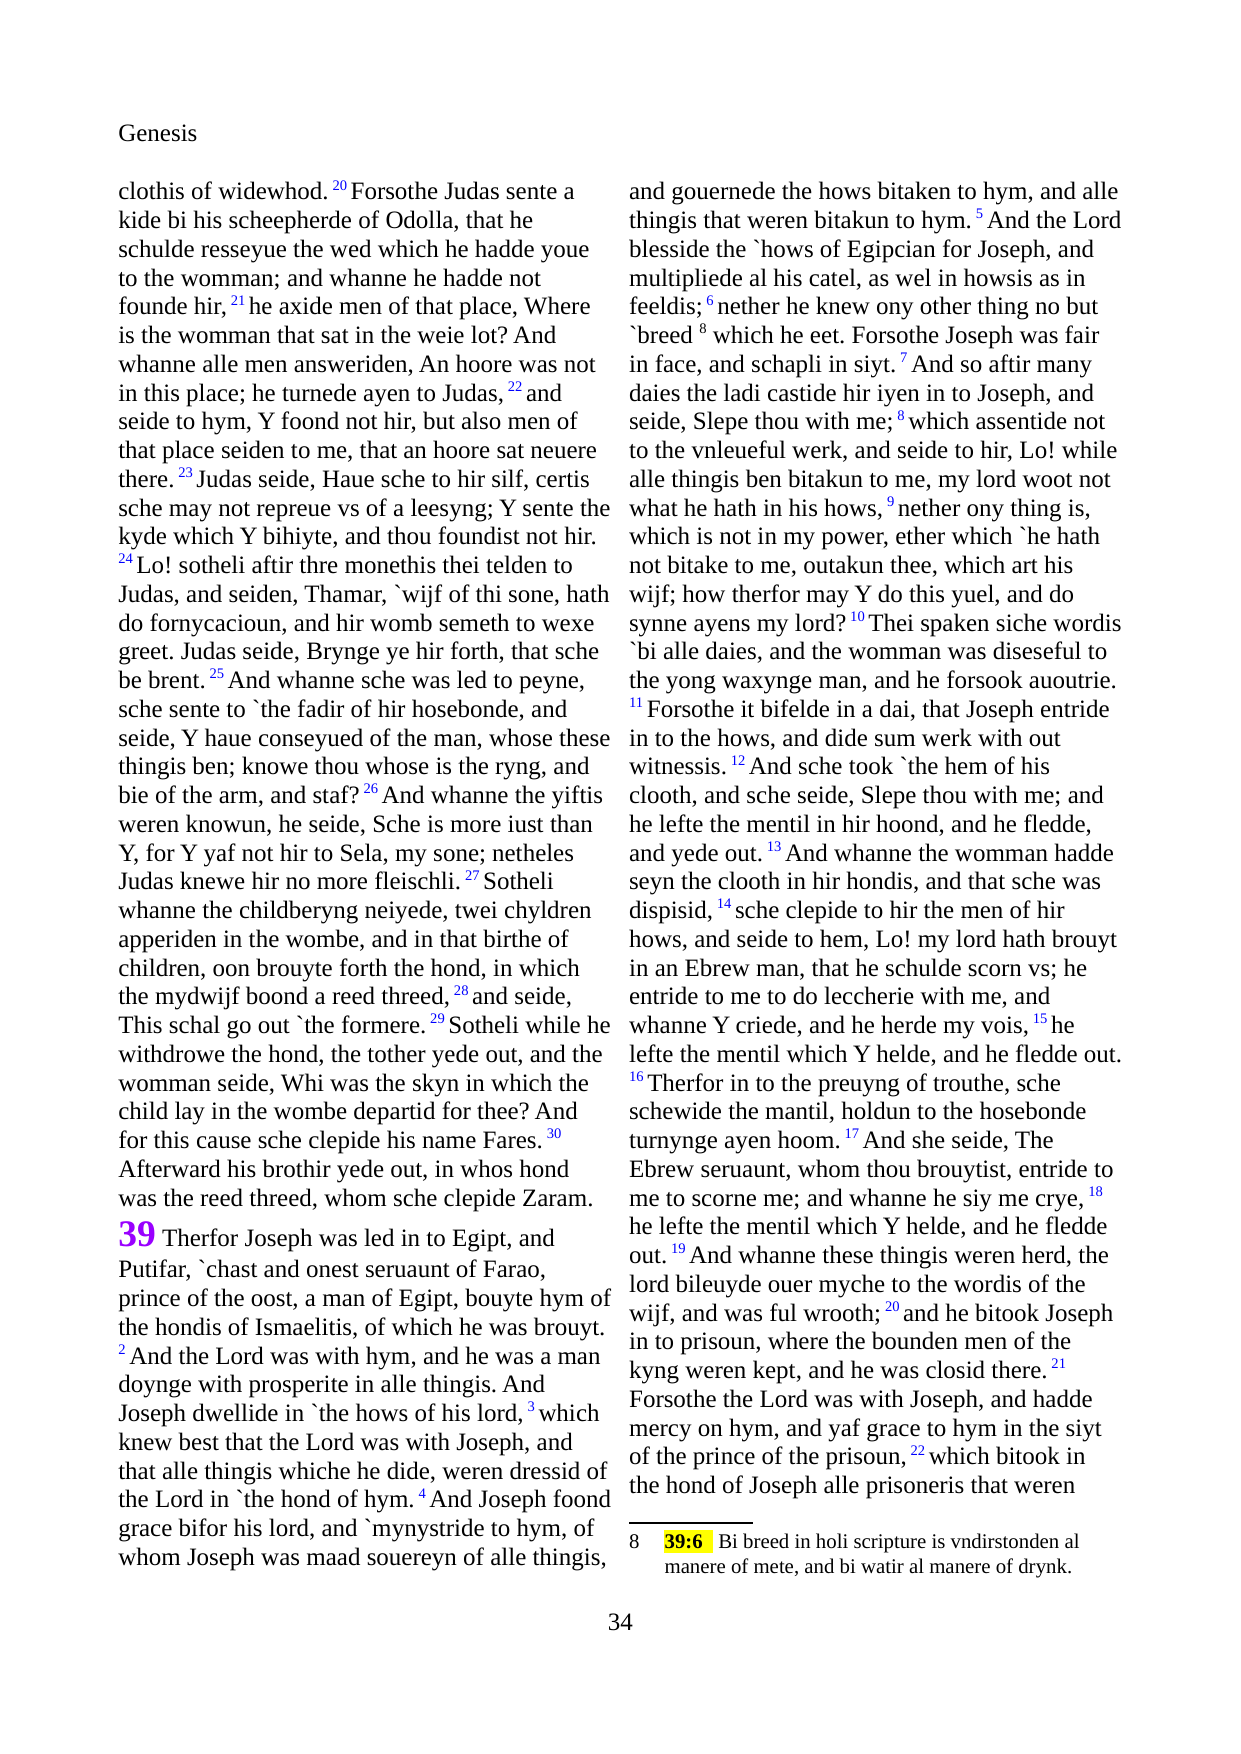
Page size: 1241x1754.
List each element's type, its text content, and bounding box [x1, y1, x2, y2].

text and gouernede the hows bitaken to hym, and alle thingis that weren bitakun to hym. 5 And the Lord blesside the `hows of Egipcian for Joseph, and multipliede al his catel, as wel in howsis as in feeldis; 6 nether he knew ony other thing no but `breed which he eet. Forsothe Joseph was fair in face, and schapli in siyt. 7 And so aftir many daies the ladi castide hir iyen in to Joseph, and seide, Slepe thou with me; 8 which assentide not to the vnleueful werk, and seide to hir, Lo! while alle thingis ben bitakun to me, my lord woot not what he hath in his hows, 9 nether ony thing is, which is not in my power, ether which `he hath not bitake to me, outakun thee, which art his wijf; how therfor may Y do this yuel, and do synne ayens my lord? 10 Thei spaken siche wordis `bi alle daies, and the womman was diseseful to the yong waxynge man, and he forsook auoutrie. 11 Forsothe it bifelde in a dai, that Joseph entride in to the hows, and dide sum werk with out witnessis. 12 And sche took `the hem of his clooth, and sche seide, Slepe thou with me; and he lefte the mentil in hir hoond, and he fledde, and yede out. 13 And whanne the womman hadde seyn the clooth in hir hondis, and that sche was dispisid, 14 sche clepide to hir the men of hir hows, and seide to hem, Lo! my lord hath brouyt in an Ebrew man, that he schulde scorn vs; he entride to me to do leccherie with me, and whanne Y criede, and he herde my vois, 15 he lefte the mentil which Y helde, and he fledde out. 16 Therfor in to the preuyng of trouthe, sche schewide the mantil, holdun to the hosebonde turnynge ayen hoom. 17 And she seide, The Ebrew seruaunt, whom thou brouytist, entride to me to scorne me; and whanne he siy me crye, 18 he lefte the mentil which Y helde, and he fledde out. 19 And whanne these thingis weren herd, the lord bileuyde ouer myche to the wordis of the wijf, and was ful wrooth; 20 and he bitook Joseph in to prisoun, where the bounden men of the kyng weren kept, and he was closid there. 21 Forsothe the Lord was with Joseph, and hadde mercy on hym, and yaf grace to hym in the siyt of the prince of the prisoun, 22 which bitook in the hond of Joseph alle prisoneris that weren [629, 176, 1122, 1499]
text clothis of widewhod. 20 Forsothe Judas sente a kide bi his scheepherde of Odolla, that he schulde resseyue the wed which he hadde youe to the womman; and whanne he hadde not founde hir, 21 he axide men of that place, Where is the womman that sat in the weie lot? And whanne alle men answeriden, An hoore was not in this place; he turnede ayen to Judas, 22 and seide to hym, Y foond not hir, but also men of that place seiden to me, that an hoore sat neuere there. 23 Judas seide, Haue sche to hir silf, certis sche may not repreue vs of a leesyng; Y sente the kyde which Y bihiyte, and thou foundist not hir. 24 Lo! sotheli aftir thre monethis thei telden to Judas, and seiden, Thamar, `wijf of thi sone, hath do fornycacioun, and hir womb semeth to wexe greet. Judas seide, Brynge ye hir forth, that sche be brent. 25 And whanne sche was led to peyne, sche sente to `the fadir of hir hosebonde, and seide, Y haue conseyued of the man, whose these thingis ben; knowe thou whose is the ryng, and bie of the arm, and staf? 26 And whanne the yiftis weren knowun, he seide, Sche is more iust than Y, for Y yaf not hir to Sela, my sone; netheles Judas knewe hir no more fleischli. 27 Sotheli whanne the childberyng neiyede, twei chyldren apperiden in the wombe, and in that birthe of children, oon brouyte forth the hond, in which the mydwijf boond a reed threed, 28 and seide, This schal go out `the formere. 29 Sotheli while he withdrowe the hond, the tother yede out, and the womman seide, Whi was the skyn in which the child lay in the wombe departid for thee? And for this cause sche clepide his name Fares. 30 Afterward his brothir yede out, in whos hond was the reed threed, whom sche clepide Zaram. [118, 176, 611, 1211]
text 39 Therfor Joseph was led in to Egipt, and Putifar, `chast and onest seruaunt of Farao, prince of the oost, a man of Egipt, bouyte hym of the hondis of Ismaelitis, of which he was brouyt. 2 And the Lord was with hym, and he was a man doynge with prosperite in alle thingis. And Joseph dwellide in `the hows of his lord, 3 which knew best that the Lord was with Joseph, and that alle thingis whiche he dide, weren dressid of the Lord in `the hond of hym. 4 And Joseph foond grace bifor his lord, and `mynystride to hym, of whom Joseph was maad souereyn of alle thingis, [118, 1211, 611, 1571]
text 39:6 Bi breed in holi scripture is vndirstonden al manere of mete, and bi watir al manere of drynk. [629, 1529, 1122, 1578]
